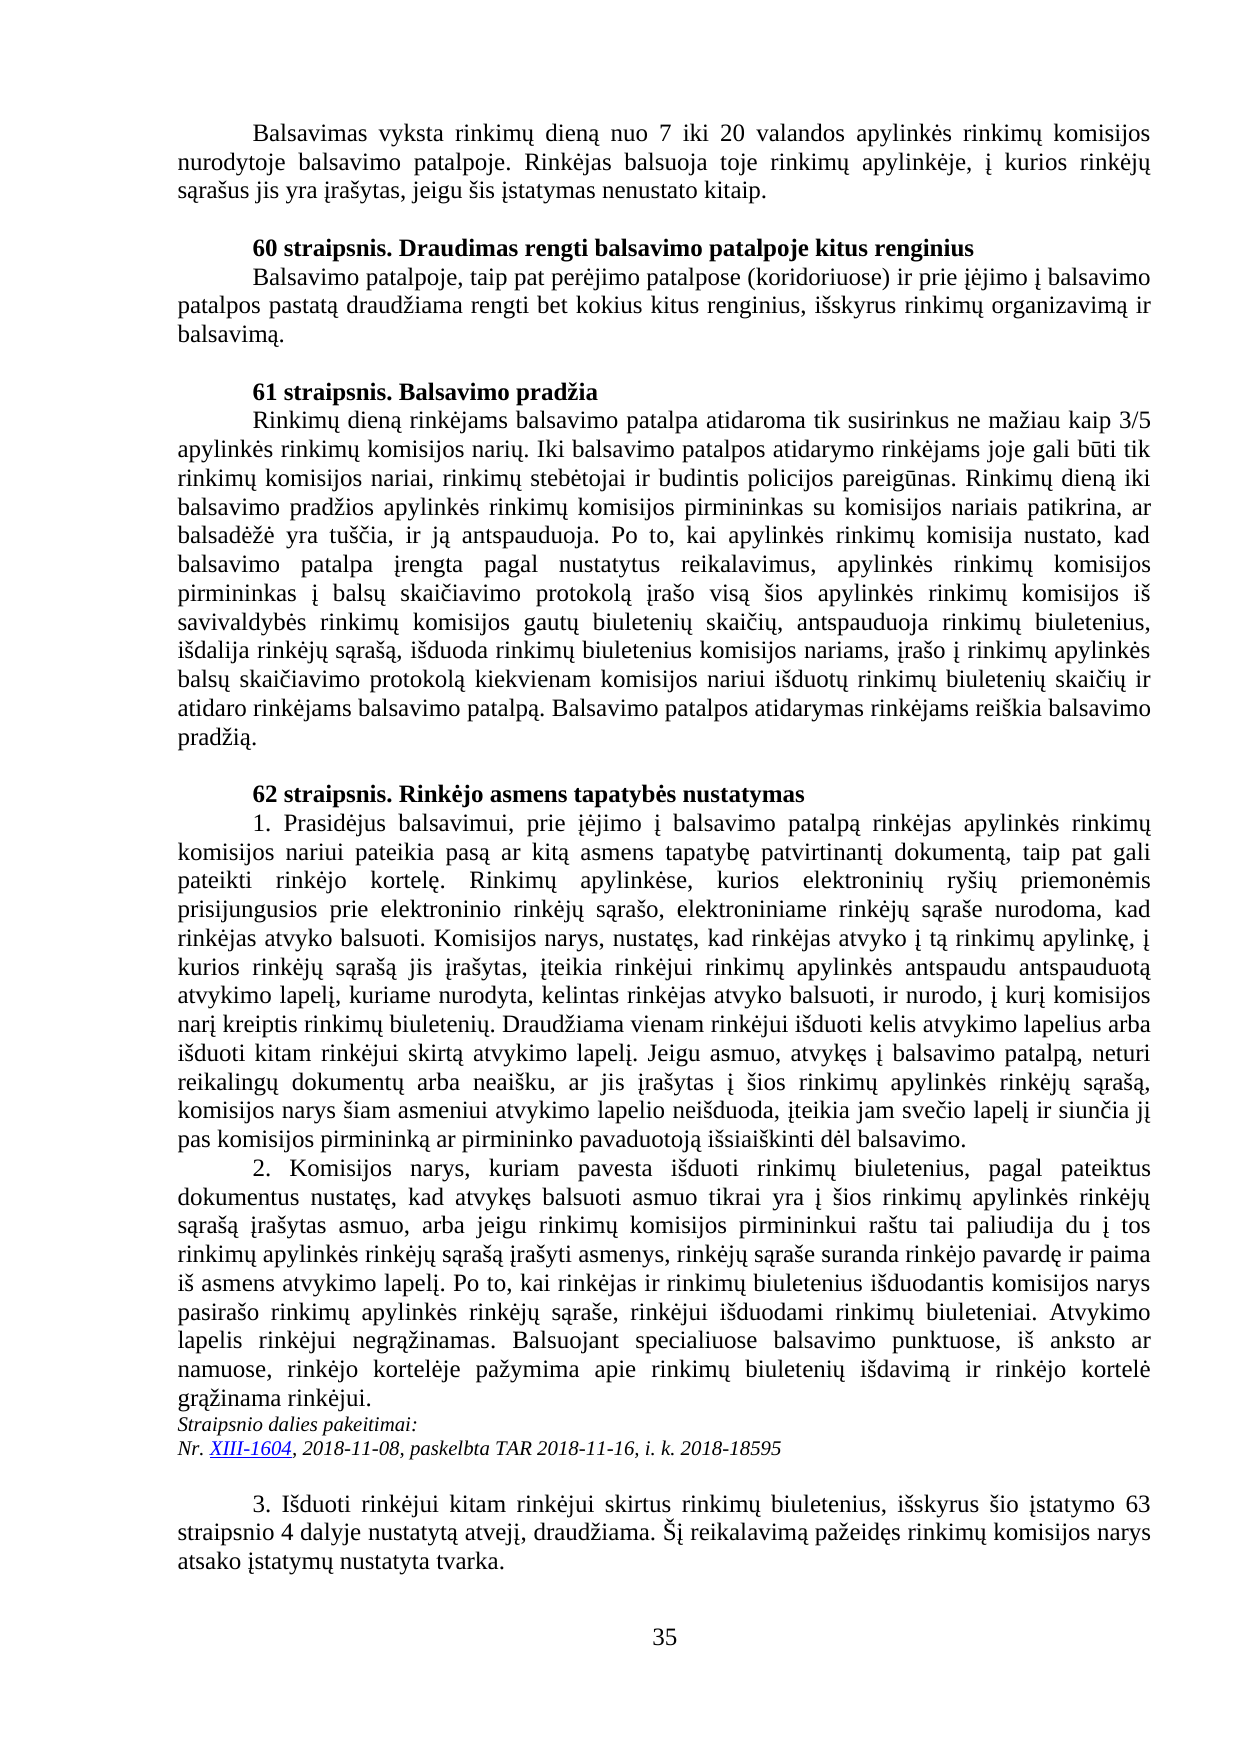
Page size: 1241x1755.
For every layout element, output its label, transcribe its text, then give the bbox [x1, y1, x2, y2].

text 2. Komisijos narys, kuriam pavesta išduoti rinkimų biuletenius, pagal pateiktus dokumentus nustatęs, kad atvykęs balsuoti asmuo tikrai yra į šios rinkimų apylinkės rinkėjų sąrašą įrašytas asmuo, arba jeigu rinkimų komisijos pirmininkui raštu tai paliudija du į tos rinkimų apylinkės rinkėjų sąrašą įrašyti asmenys, rinkėjų sąraše suranda rinkėjo pavardę ir paima iš asmens atvykimo lapelį. Po to, kai rinkėjas ir rinkimų biuletenius išduodantis komisijos narys pasirašo rinkimų apylinkės rinkėjų sąraše, rinkėjui išduodami rinkimų biuleteniai. Atvykimo lapelis rinkėjui negrąžinamas. Balsuojant specialiuose balsavimo punktuose, iš anksto ar namuose, rinkėjo kortelėje pažymima apie rinkimų biuletenių išdavimą ir rinkėjo kortelė grąžinama rinkėjui. [177, 1153, 1152, 1412]
text 61 straipsnis. Balsavimo pradžia [177, 377, 1152, 406]
text Rinkimų dieną rinkėjams balsavimo patalpa atidaroma tik susirinkus ne mažiau kaip 3/5 apylinkės rinkimų komisijos narių. Iki balsavimo patalpos atidarymo rinkėjams joje gali būti tik rinkimų komisijos nariai, rinkimų stebėtojai ir budintis policijos pareigūnas. Rinkimų dieną iki balsavimo pradžios apylinkės rinkimų komisijos pirmininkas su komisijos nariais patikrina, ar balsadėžė yra tuščia, ir ją antspauduoja. Po to, kai apylinkės rinkimų komisija nustato, kad balsavimo patalpa įrengta pagal nustatytus reikalavimus, apylinkės rinkimų komisijos pirmininkas į balsų skaičiavimo protokolą įrašo visą šios apylinkės rinkimų komisijos iš savivaldybės rinkimų komisijos gautų biuletenių skaičių, antspauduoja rinkimų biuletenius, išdalija rinkėjų sąrašą, išduoda rinkimų biuletenius komisijos nariams, įrašo į rinkimų apylinkės balsų skaičiavimo protokolą kiekvienam komisijos nariui išduotų rinkimų biuletenių skaičių ir atidaro rinkėjams balsavimo patalpą. Balsavimo patalpos atidarymas rinkėjams reiškia balsavimo pradžią. [177, 406, 1152, 751]
text Balsavimas vyksta rinkimų dieną nuo 7 iki 20 valandos apylinkės rinkimų komisijos nurodytoje balsavimo patalpoje. Rinkėjas balsuoja toje rinkimų apylinkėje, į kurios rinkėjų sąrašus jis yra įrašytas, jeigu šis įstatymas nenustato kitaip. [177, 118, 1152, 204]
text Straipsnio dalies pakeitimai: [177, 1412, 1152, 1436]
text Nr. XIII-1604, 2018-11-08, paskelbta TAR 2018-11-16, i. k. 2018-18595 [177, 1436, 1152, 1460]
text 60 straipsnis. Draudimas rengti balsavimo patalpoje kitus renginius [177, 233, 1152, 262]
text Balsavimo patalpoje, taip pat perėjimo patalpose (koridoriuose) ir prie įėjimo į balsavimo patalpos pastatą draudžiama rengti bet kokius kitus renginius, išskyrus rinkimų organizavimą ir balsavimą. [177, 262, 1152, 348]
text 3. Išduoti rinkėjui kitam rinkėjui skirtus rinkimų biuletenius, išskyrus šio įstatymo 63 straipsnio 4 dalyje nustatytą atvejį, draudžiama. Šį reikalavimą pažeidęs rinkimų komisijos narys atsako įstatymų nustatyta tvarka. [177, 1489, 1152, 1575]
text 62 straipsnis. Rinkėjo asmens tapatybės nustatymas [177, 779, 1152, 808]
text 1. Prasidėjus balsavimui, prie įėjimo į balsavimo patalpą rinkėjas apylinkės rinkimų komisijos nariui pateikia pasą ar kitą asmens tapatybę patvirtinantį dokumentą, taip pat gali pateikti rinkėjo kortelę. Rinkimų apylinkėse, kurios elektroninių ryšių priemonėmis prisijungusios prie elektroninio rinkėjų sąrašo, elektroniniame rinkėjų sąraše nurodoma, kad rinkėjas atvyko balsuoti. Komisijos narys, nustatęs, kad rinkėjas atvyko į tą rinkimų apylinkę, į kurios rinkėjų sąrašą jis įrašytas, įteikia rinkėjui rinkimų apylinkės antspaudu antspauduotą atvykimo lapelį, kuriame nurodyta, kelintas rinkėjas atvyko balsuoti, ir nurodo, į kurį komisijos narį kreiptis rinkimų biuletenių. Draudžiama vienam rinkėjui išduoti kelis atvykimo lapelius arba išduoti kitam rinkėjui skirtą atvykimo lapelį. Jeigu asmuo, atvykęs į balsavimo patalpą, neturi reikalingų dokumentų arba neaišku, ar jis įrašytas į šios rinkimų apylinkės rinkėjų sąrašą, komisijos narys šiam asmeniui atvykimo lapelio neišduoda, įteikia jam svečio lapelį ir siunčia jį pas komisijos pirmininką ar pirmininko pavaduotoją išsiaiškinti dėl balsavimo. [177, 808, 1152, 1153]
